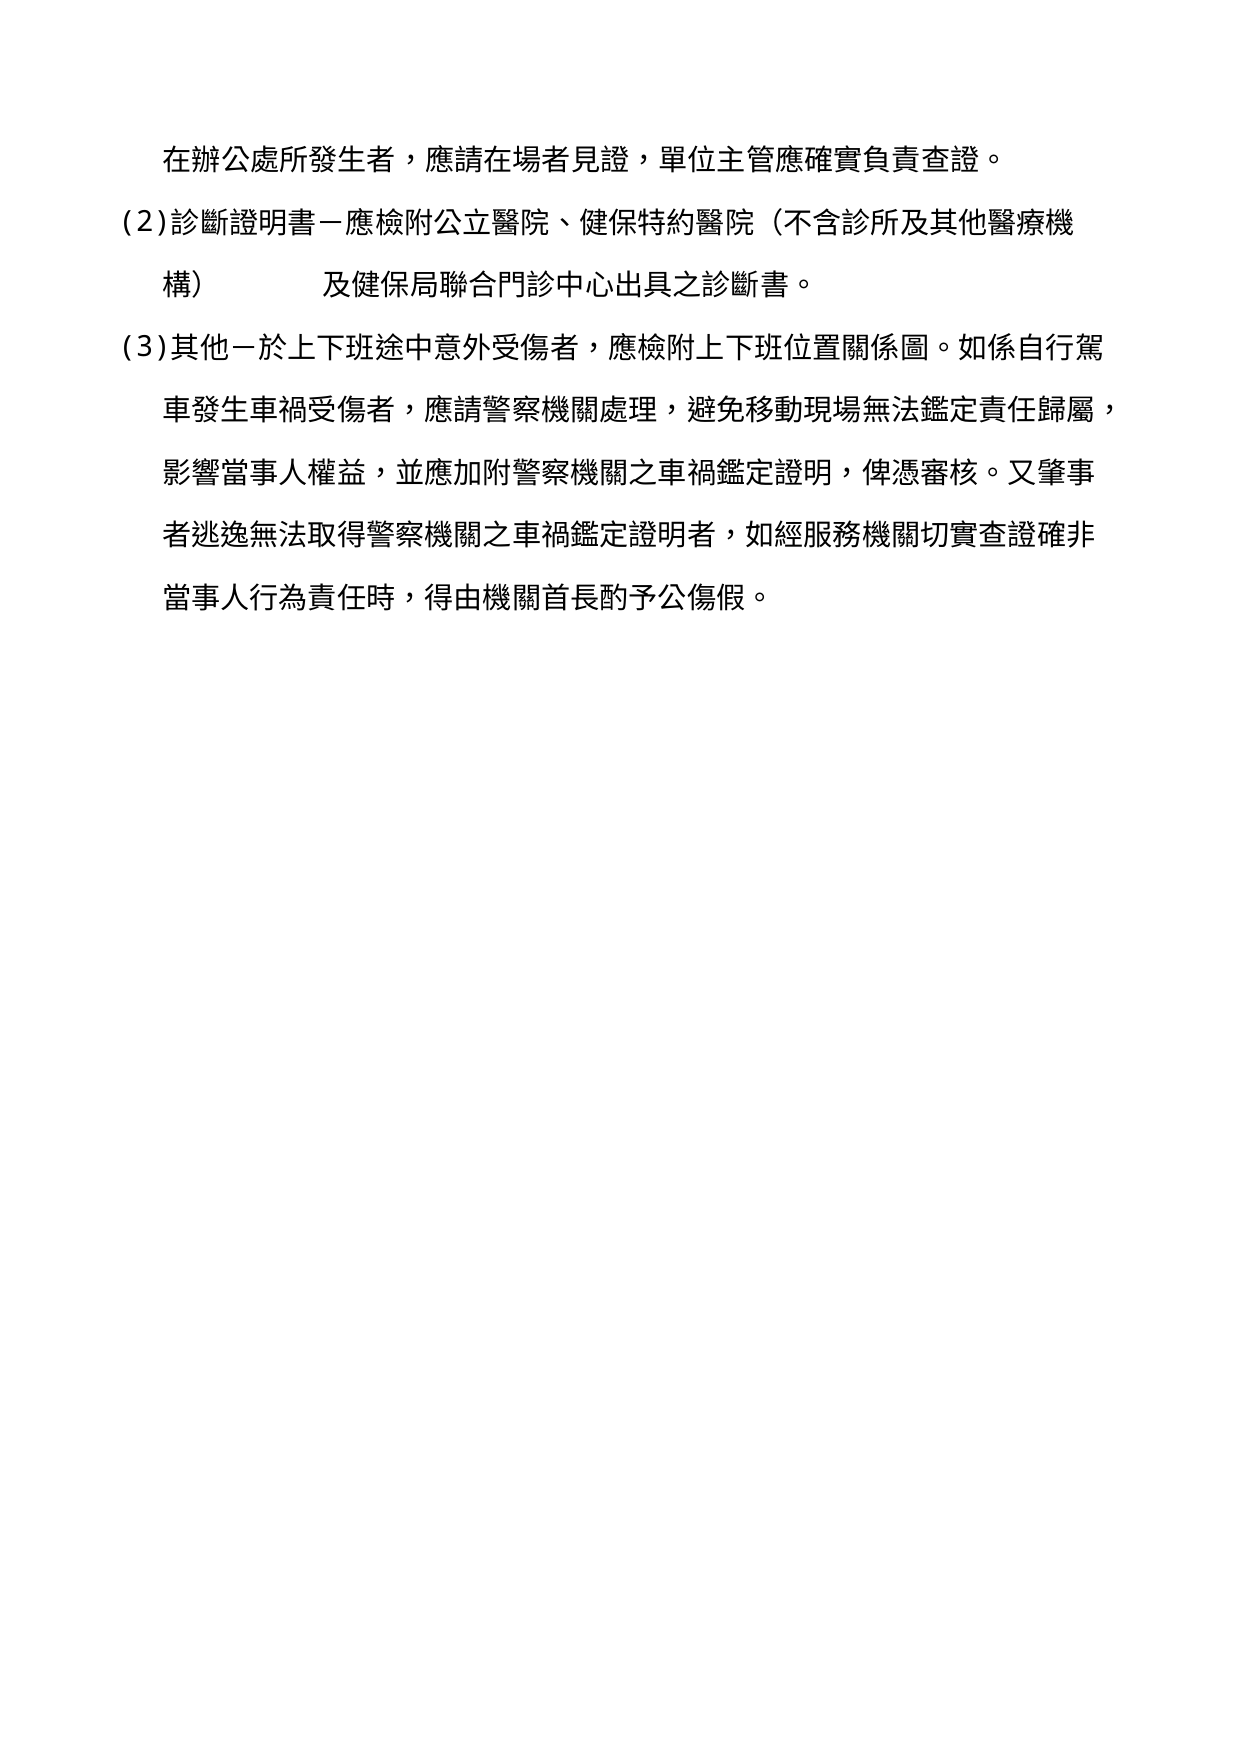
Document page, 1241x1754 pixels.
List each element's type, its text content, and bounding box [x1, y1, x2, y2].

text (2)診斷證明書－應檢附公立醫院、健保特約醫院（不含診所及其他醫療機構） 及健保局聯合門診中心出具之診斷書。 [118, 179, 1122, 304]
text (3)其他－於上下班途中意外受傷者，應檢附上下班位置關係圖。如係自行駕 車發生車禍受傷者，應請警察機關處理，避免移動現場無法鑑定責任歸屬，影響當事人權益，並應加附警察機關之車禍鑑定證明，俾憑審核。又肇事者逃逸無法取得警察機關之車禍鑑定證明者，如經服務機關切實查證確非當事人行為責任時，得由機關首長酌予公傷假。 [118, 304, 1122, 679]
text 在辦公處所發生者，應請在場者見證，單位主管應確實負責查證。 [118, 116, 1122, 179]
